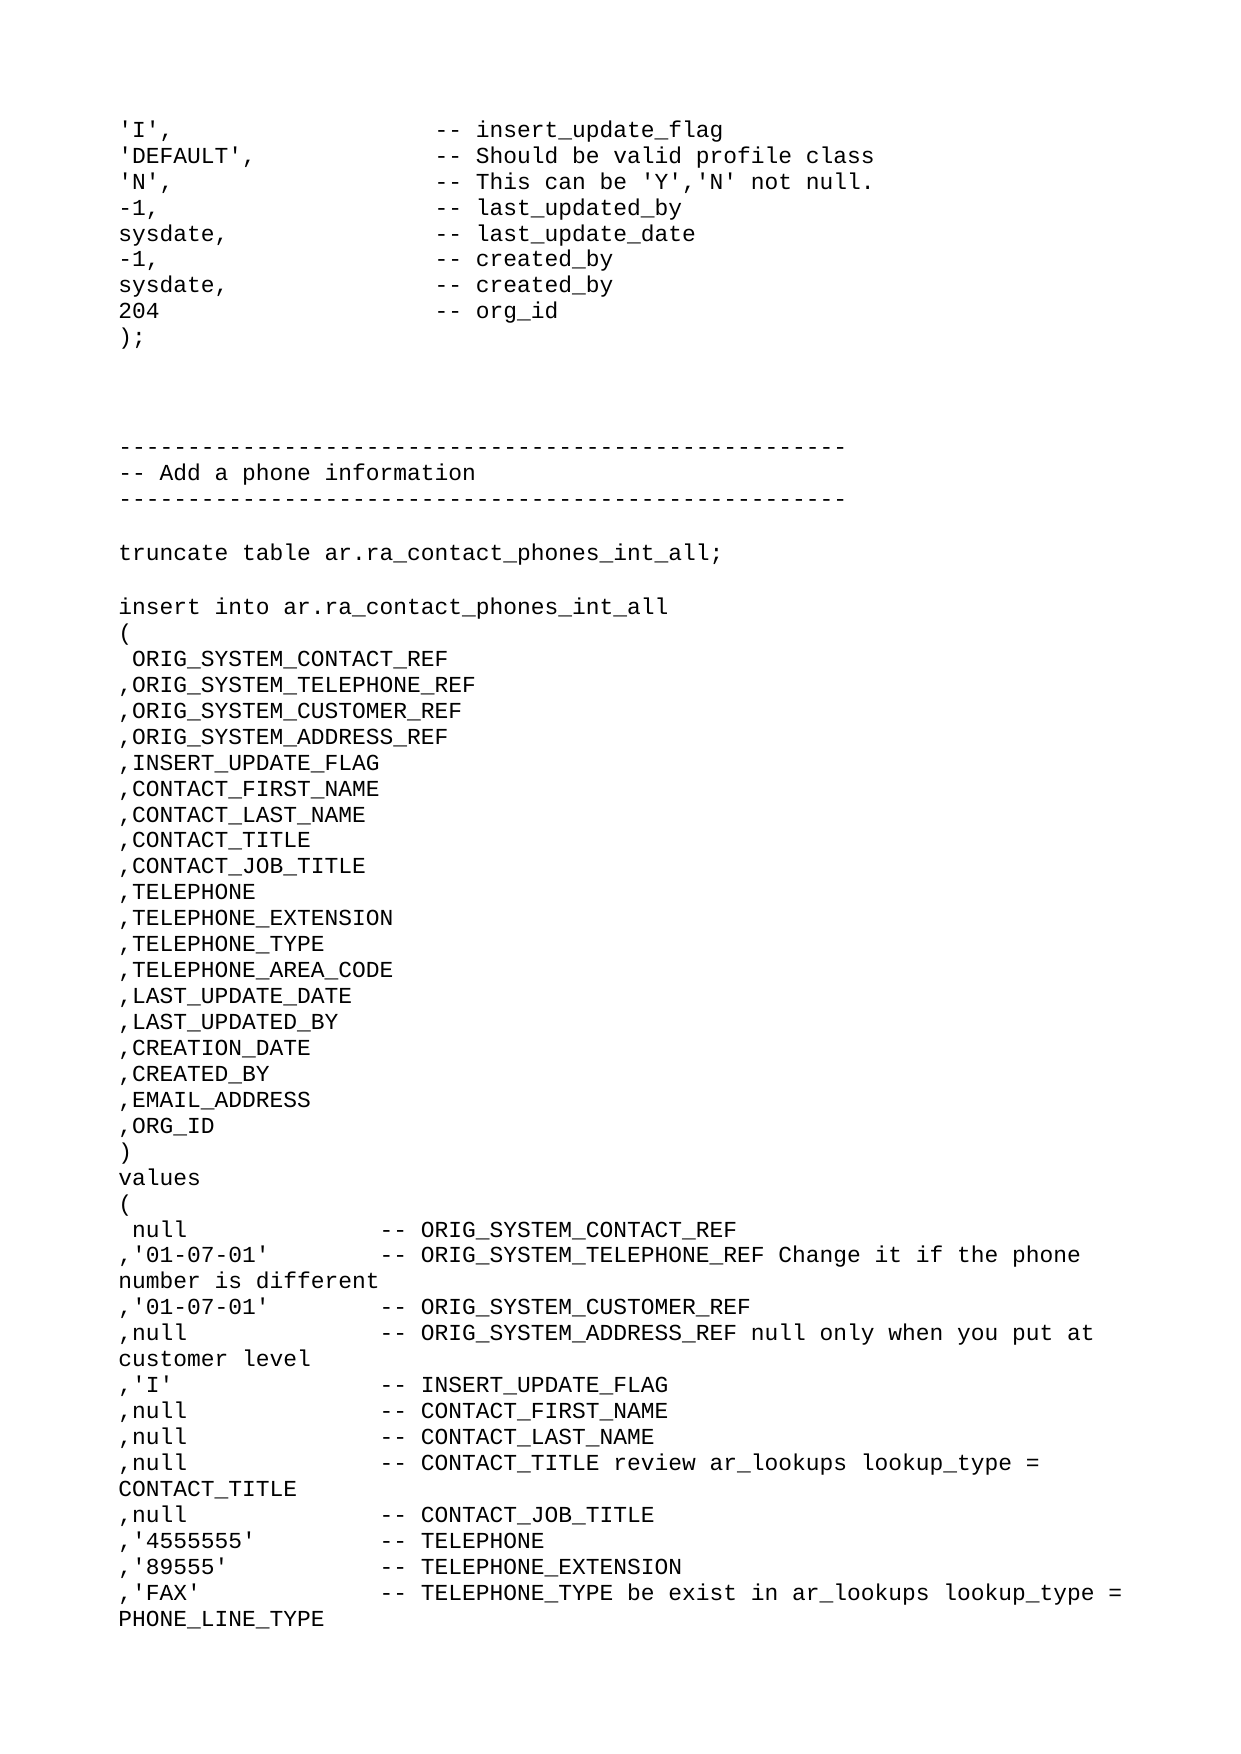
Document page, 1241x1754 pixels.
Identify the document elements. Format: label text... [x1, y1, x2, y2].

text ,CONTACT_TITLE [118, 829, 1122, 855]
text ,TELEPHONE_EXTENSION [118, 907, 1122, 933]
text sysdate, -- last_update_date [118, 222, 1122, 248]
text ,ORIG_SYSTEM_CUSTOMER_REF [118, 699, 1122, 725]
text ,null -- CONTACT_LAST_NAME [118, 1425, 1122, 1451]
text ,CONTACT_LAST_NAME [118, 803, 1122, 829]
text ,TELEPHONE_TYPE [118, 933, 1122, 958]
text -1, -- last_updated_by [118, 196, 1122, 222]
text ,CREATED_BY [118, 1062, 1122, 1088]
text ,'89555' -- TELEPHONE_EXTENSION [118, 1555, 1122, 1581]
text ----------------------------------------------------- [118, 487, 1122, 513]
text values [118, 1166, 1122, 1192]
text ,'I' -- INSERT_UPDATE_FLAG [118, 1373, 1122, 1399]
text ( [118, 621, 1122, 647]
text -- Add a phone information [118, 462, 1122, 487]
text ,TELEPHONE_AREA_CODE [118, 958, 1122, 984]
text insert into ar.ra_contact_phones_int_all [118, 595, 1122, 621]
text ,LAST_UPDATED_BY [118, 1010, 1122, 1036]
text truncate table ar.ra_contact_phones_int_all; [118, 541, 1122, 567]
text ,ORIG_SYSTEM_ADDRESS_REF [118, 725, 1122, 751]
text -1, -- created_by [118, 248, 1122, 274]
text null -- ORIG_SYSTEM_CONTACT_REF [118, 1218, 1122, 1244]
text ,null -- CONTACT_JOB_TITLE [118, 1503, 1122, 1529]
text 'N', -- This can be 'Y','N' not null. [118, 170, 1122, 196]
text ) [118, 1140, 1122, 1166]
text ,EMAIL_ADDRESS [118, 1088, 1122, 1114]
text ,'FAX' -- TELEPHONE_TYPE be exist in ar_lookups lookup_type = PHONE_LINE_TYPE [118, 1581, 1122, 1633]
text ,'01-07-01' -- ORIG_SYSTEM_TELEPHONE_REF Change it if the phone number is different [118, 1244, 1122, 1296]
text ,null -- CONTACT_TITLE review ar_lookups lookup_type = CONTACT_TITLE [118, 1451, 1122, 1503]
text 204 -- org_id [118, 300, 1122, 326]
text ,null -- CONTACT_FIRST_NAME [118, 1399, 1122, 1425]
text ); [118, 326, 1122, 352]
text ,ORG_ID [118, 1114, 1122, 1140]
text ,CONTACT_FIRST_NAME [118, 777, 1122, 803]
text ORIG_SYSTEM_CONTACT_REF [118, 647, 1122, 673]
text ,null -- ORIG_SYSTEM_ADDRESS_REF null only when you put at customer level [118, 1322, 1122, 1373]
text ( [118, 1192, 1122, 1218]
text ,'01-07-01' -- ORIG_SYSTEM_CUSTOMER_REF [118, 1296, 1122, 1322]
text ----------------------------------------------------- [118, 436, 1122, 462]
text ,ORIG_SYSTEM_TELEPHONE_REF [118, 673, 1122, 699]
text 'DEFAULT', -- Should be valid profile class [118, 144, 1122, 170]
text ,LAST_UPDATE_DATE [118, 984, 1122, 1010]
text ,'4555555' -- TELEPHONE [118, 1529, 1122, 1555]
text ,CONTACT_JOB_TITLE [118, 855, 1122, 881]
text ,INSERT_UPDATE_FLAG [118, 751, 1122, 777]
text ,TELEPHONE [118, 881, 1122, 907]
text 'I', -- insert_update_flag [118, 118, 1122, 144]
text sysdate, -- created_by [118, 274, 1122, 300]
text ,CREATION_DATE [118, 1036, 1122, 1062]
